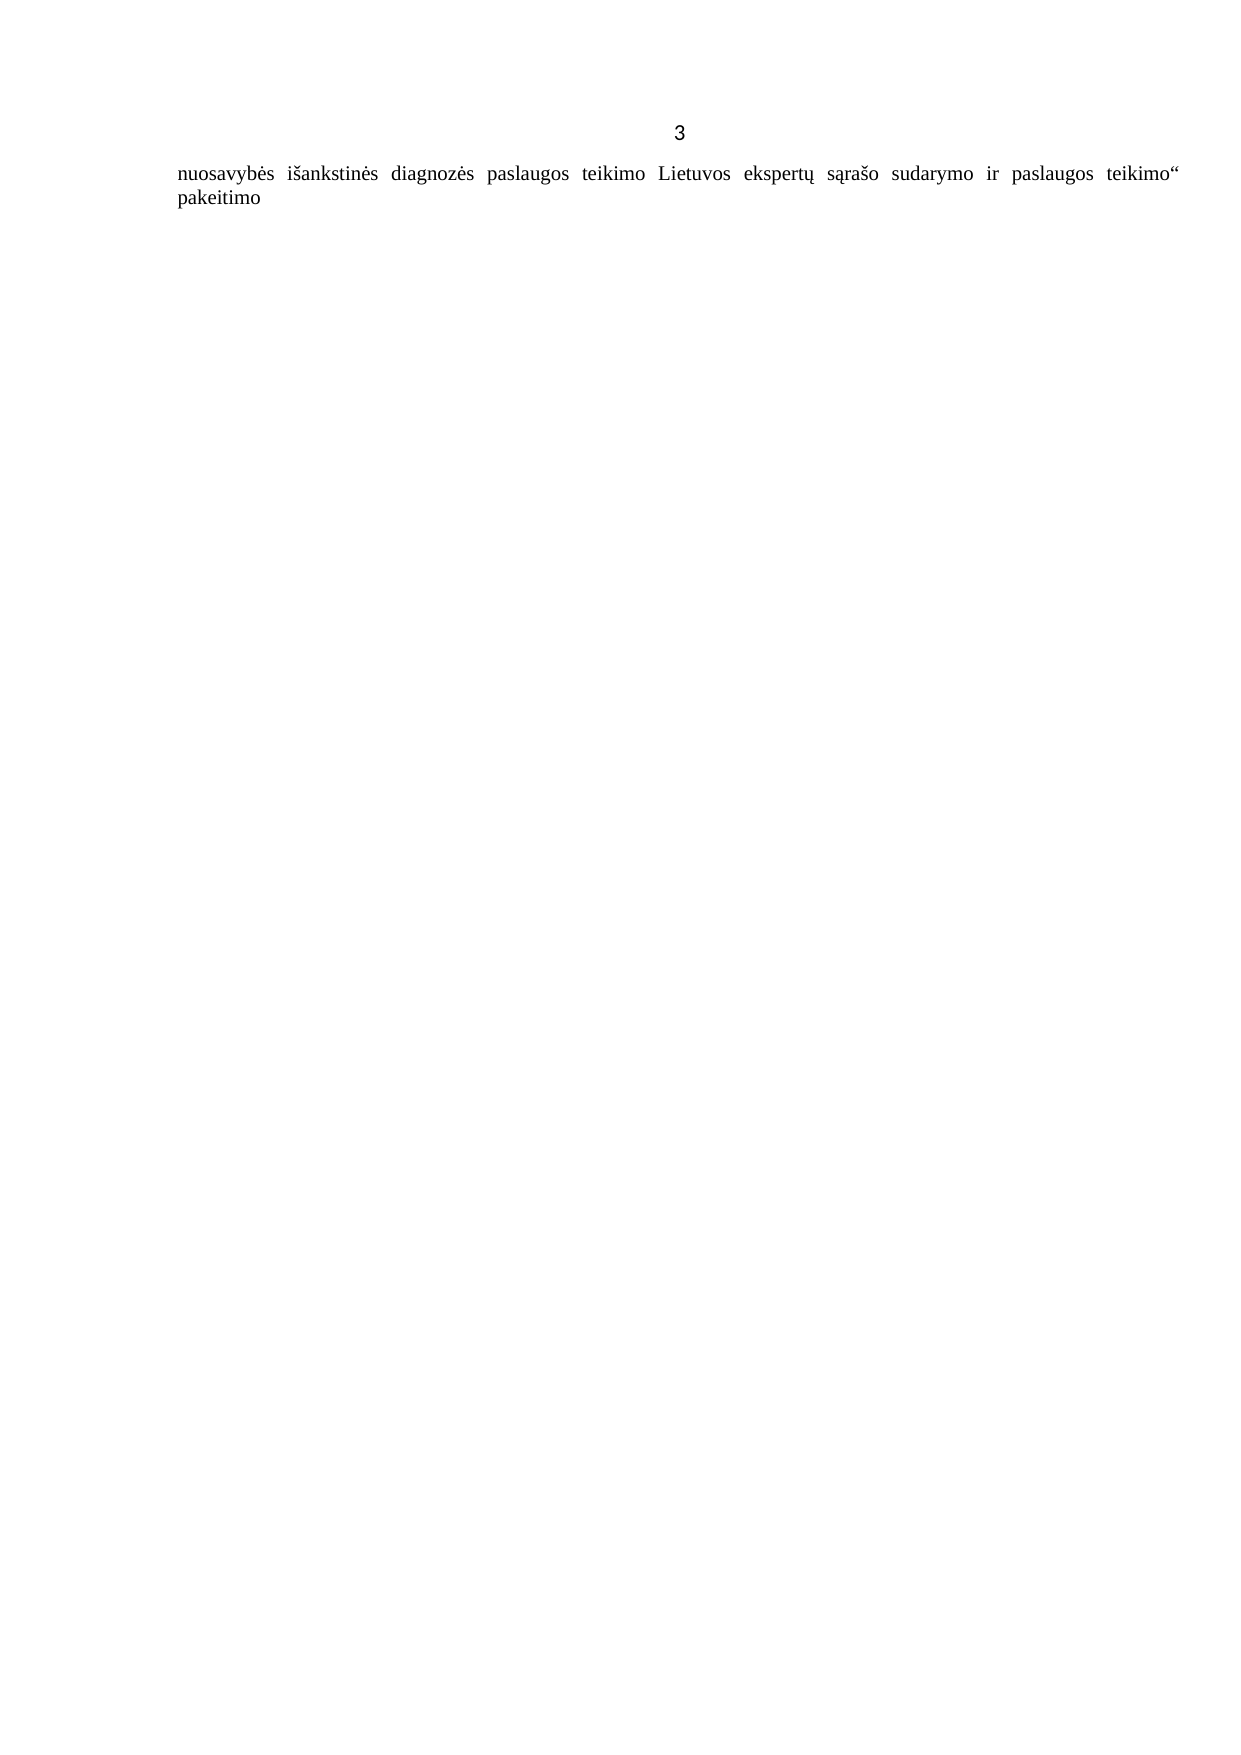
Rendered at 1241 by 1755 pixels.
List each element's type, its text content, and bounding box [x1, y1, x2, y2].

text nuosavybės išankstinės diagnozės paslaugos teikimo Lietuvos ekspertų sąrašo sudarymo ir paslaugos teikimo“ pakeitimo [177, 161, 1181, 209]
